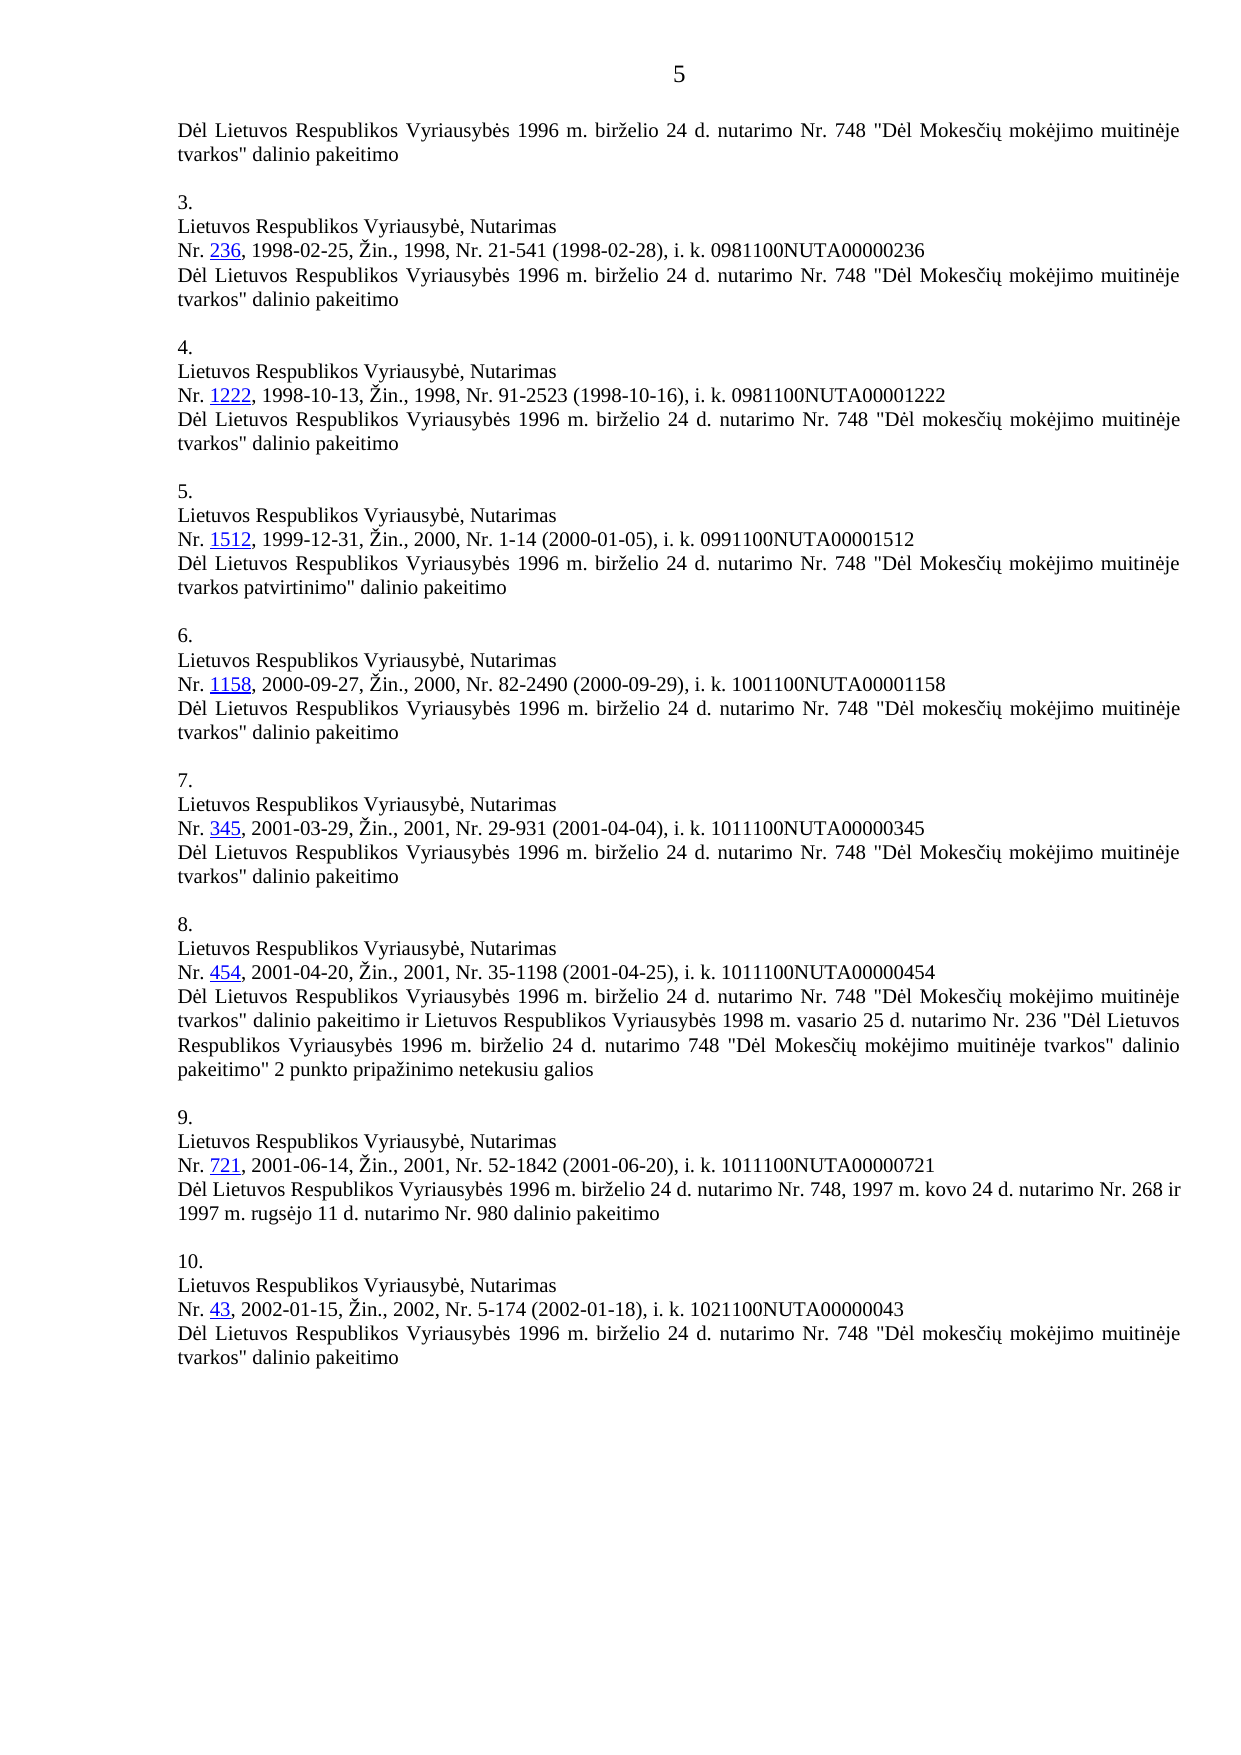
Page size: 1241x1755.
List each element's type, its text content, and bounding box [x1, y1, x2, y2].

text Dėl Lietuvos Respublikos Vyriausybės 1996 m. birželio 24 d. nutarimo Nr. 748 "Dėl Mokesčių mokėjimo muitinėje tvarkos" dalinio pakeitimo ir Lietuvos Respublikos Vyriausybės 1998 m. vasario 25 d. nutarimo Nr. 236 "Dėl Lietuvos Respublikos Vyriausybės 1996 m. birželio 24 d. nutarimo 748 "Dėl Mokesčių mokėjimo muitinėje tvarkos" dalinio pakeitimo" 2 punkto pripažinimo netekusiu galios [177, 984, 1181, 1081]
text 6. [177, 623, 1181, 647]
text Dėl Lietuvos Respublikos Vyriausybės 1996 m. birželio 24 d. nutarimo Nr. 748 "Dėl Mokesčių mokėjimo muitinėje tvarkos" dalinio pakeitimo [177, 262, 1181, 311]
text Lietuvos Respublikos Vyriausybė, Nutarimas [177, 214, 1181, 238]
text Nr. 1512, 1999-12-31, Žin., 2000, Nr. 1-14 (2000-01-05), i. k. 0991100NUTA00001512 [177, 527, 1181, 551]
text Dėl Lietuvos Respublikos Vyriausybės 1996 m. birželio 24 d. nutarimo Nr. 748 "Dėl mokesčių mokėjimo muitinėje tvarkos" dalinio pakeitimo [177, 1321, 1181, 1369]
text Lietuvos Respublikos Vyriausybė, Nutarimas [177, 1273, 1181, 1297]
text Dėl Lietuvos Respublikos Vyriausybės 1996 m. birželio 24 d. nutarimo Nr. 748, 1997 m. kovo 24 d. nutarimo Nr. 268 ir 1997 m. rugsėjo 11 d. nutarimo Nr. 980 dalinio pakeitimo [177, 1177, 1181, 1225]
text Lietuvos Respublikos Vyriausybė, Nutarimas [177, 359, 1181, 383]
text Nr. 345, 2001-03-29, Žin., 2001, Nr. 29-931 (2001-04-04), i. k. 1011100NUTA00000345 [177, 816, 1181, 840]
text Lietuvos Respublikos Vyriausybė, Nutarimas [177, 647, 1181, 672]
text Dėl Lietuvos Respublikos Vyriausybės 1996 m. birželio 24 d. nutarimo Nr. 748 "Dėl mokesčių mokėjimo muitinėje tvarkos" dalinio pakeitimo [177, 407, 1181, 455]
text Dėl Lietuvos Respublikos Vyriausybės 1996 m. birželio 24 d. nutarimo Nr. 748 "Dėl Mokesčių mokėjimo muitinėje tvarkos patvirtinimo" dalinio pakeitimo [177, 551, 1181, 599]
text Nr. 454, 2001-04-20, Žin., 2001, Nr. 35-1198 (2001-04-25), i. k. 1011100NUTA00000454 [177, 960, 1181, 984]
text Nr. 1158, 2000-09-27, Žin., 2000, Nr. 82-2490 (2000-09-29), i. k. 1001100NUTA00001158 [177, 672, 1181, 696]
text Lietuvos Respublikos Vyriausybė, Nutarimas [177, 936, 1181, 960]
text Dėl Lietuvos Respublikos Vyriausybės 1996 m. birželio 24 d. nutarimo Nr. 748 "Dėl Mokesčių mokėjimo muitinėje tvarkos" dalinio pakeitimo [177, 840, 1181, 888]
text Lietuvos Respublikos Vyriausybė, Nutarimas [177, 792, 1181, 816]
text Lietuvos Respublikos Vyriausybė, Nutarimas [177, 1129, 1181, 1153]
text 9. [177, 1105, 1181, 1129]
text Lietuvos Respublikos Vyriausybė, Nutarimas [177, 503, 1181, 527]
text Nr. 236, 1998-02-25, Žin., 1998, Nr. 21-541 (1998-02-28), i. k. 0981100NUTA00000236 [177, 238, 1181, 262]
text 10. [177, 1249, 1181, 1273]
text 3. [177, 190, 1181, 214]
text Dėl Lietuvos Respublikos Vyriausybės 1996 m. birželio 24 d. nutarimo Nr. 748 "Dėl mokesčių mokėjimo muitinėje tvarkos" dalinio pakeitimo [177, 696, 1181, 744]
text Nr. 43, 2002-01-15, Žin., 2002, Nr. 5-174 (2002-01-18), i. k. 1021100NUTA00000043 [177, 1297, 1181, 1321]
text Dėl Lietuvos Respublikos Vyriausybės 1996 m. birželio 24 d. nutarimo Nr. 748 "Dėl Mokesčių mokėjimo muitinėje tvarkos" dalinio pakeitimo [177, 118, 1181, 166]
text 4. [177, 335, 1181, 359]
text Nr. 1222, 1998-10-13, Žin., 1998, Nr. 91-2523 (1998-10-16), i. k. 0981100NUTA00001222 [177, 383, 1181, 407]
text 5. [177, 479, 1181, 503]
text 7. [177, 768, 1181, 792]
text Nr. 721, 2001-06-14, Žin., 2001, Nr. 52-1842 (2001-06-20), i. k. 1011100NUTA00000721 [177, 1153, 1181, 1177]
text 8. [177, 912, 1181, 936]
